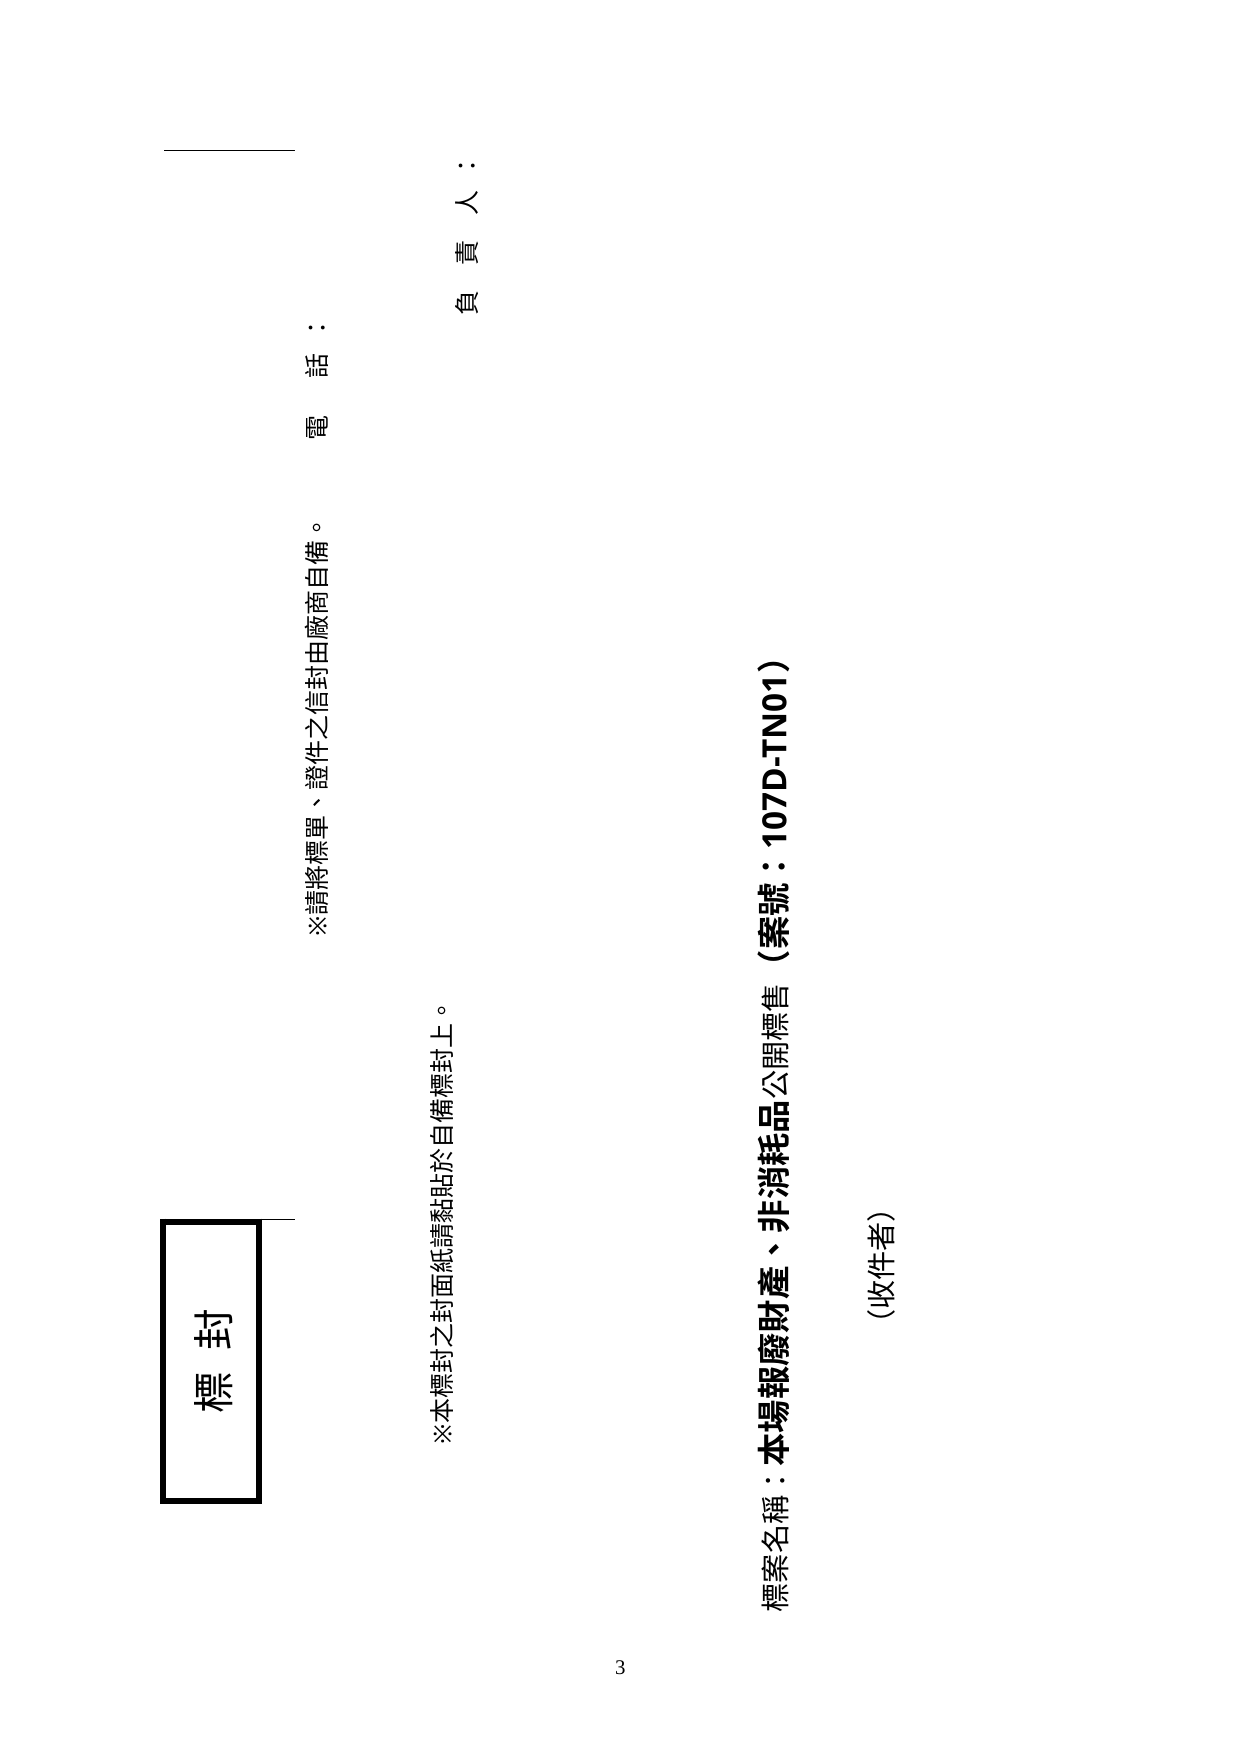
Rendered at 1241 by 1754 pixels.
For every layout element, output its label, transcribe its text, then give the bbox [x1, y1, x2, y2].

table_cell [164, 151, 294, 1218]
table_cell [262, 1220, 294, 1498]
table_header （寄件者） 投 標 廠 商 ： 投標廠商住址： 負 責 人 ： 電 話 ： ※請將標單、證件之信封由廠商自備。 ※本標封之封面紙請黏貼於自備標封上。 [295, 151, 744, 1498]
table_cell 標 封 [166, 1225, 256, 1498]
table_header 行 政 院 農 業 委 員 會 臺 南 區 農 業 改 良 場 送達地點：712臺南市新化區牧場七Ｏ號 截止收件時間：107年10月23日上午9時30分止 標案名稱：本場報廢財產、非消耗品公開標售（案號：107D-TN01） [745, 151, 1013, 1125]
table_cell （收件者） [745, 1126, 1013, 1498]
